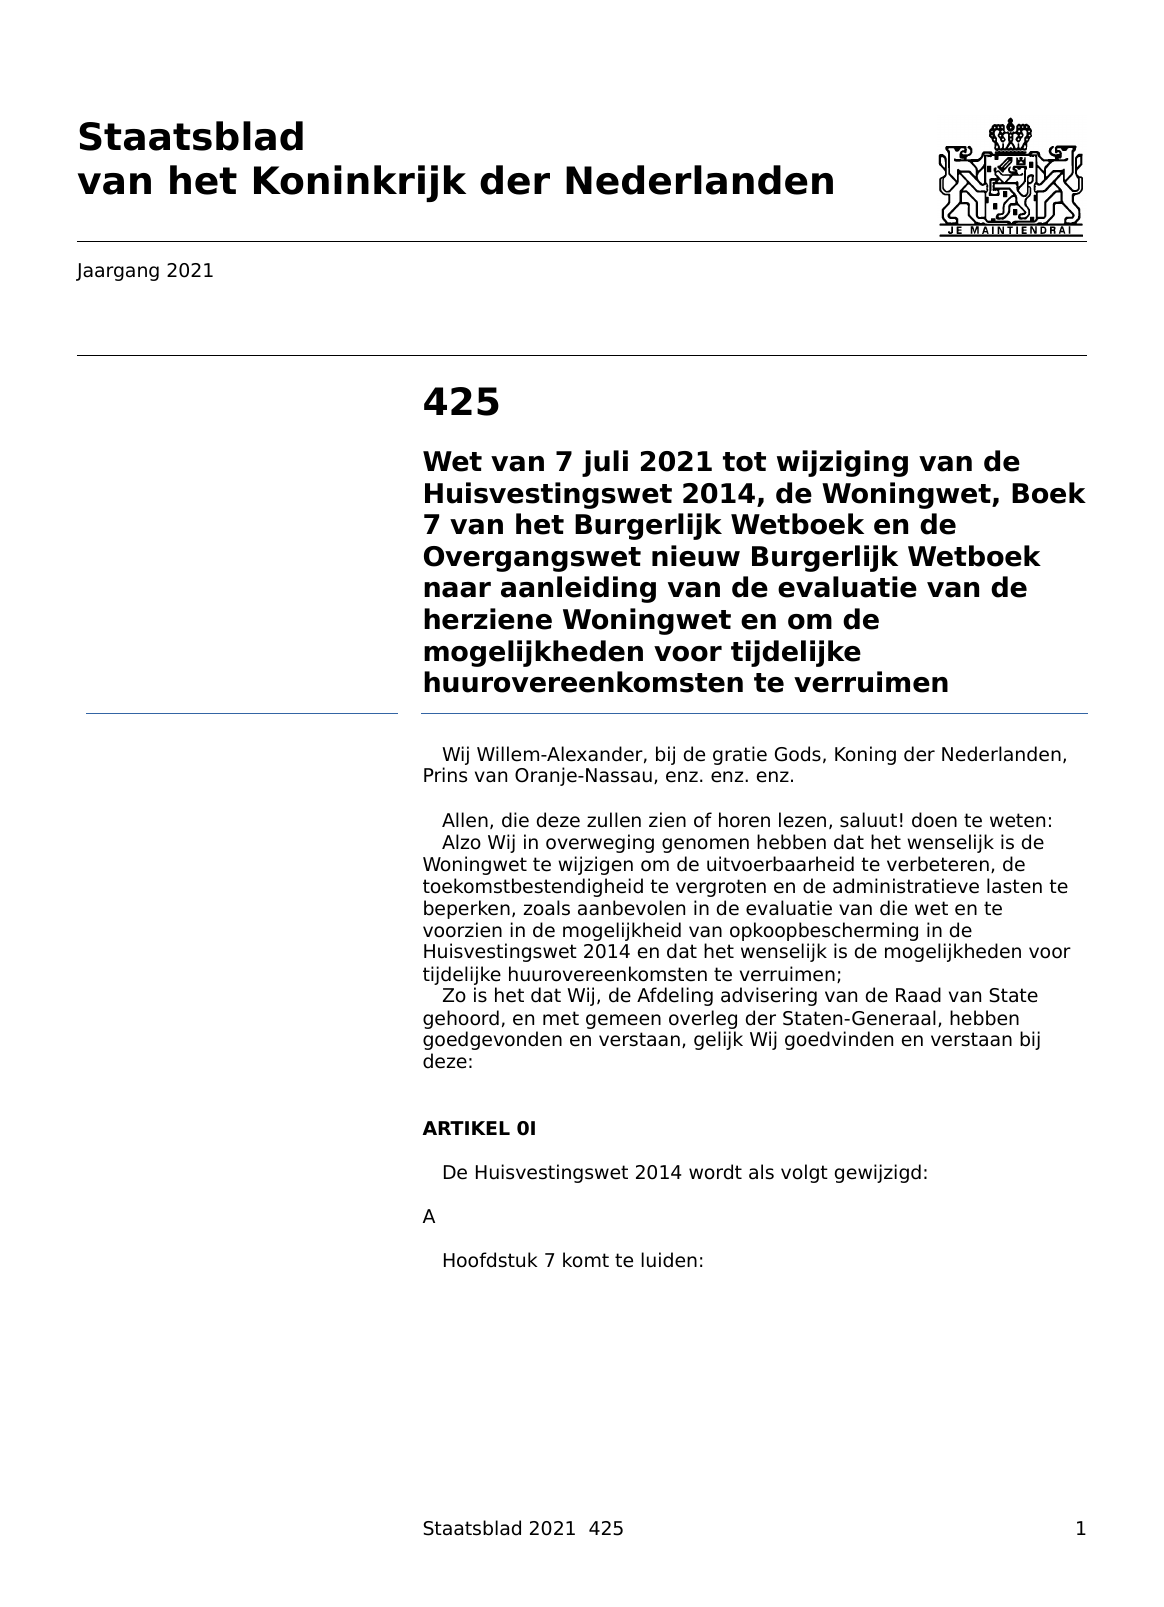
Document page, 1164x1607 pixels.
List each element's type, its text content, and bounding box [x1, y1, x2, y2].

subtitle ARTIKEL 0I [422, 1118, 1087, 1140]
text A [422, 1206, 1087, 1228]
text Wet van 7 juli 2021 tot wijziging van de Huisvestingswet 2014, de Woningwet, Boek 7 van het Burgerlijk Wetboek en de Overgangswet nieuw Burgerlijk Wetboek naar aanleiding van de evaluatie van de herziene Woningwet en om de mogelijkheden voor tijdelijke huurovereenkomsten te verruimen [422, 447, 1087, 699]
picture [936, 115, 1087, 240]
text De Huisvestingswet 2014 wordt als volgt gewijzigd: [422, 1162, 1087, 1184]
table_cell Jaargang 2021 [77, 242, 1087, 355]
table_header [886, 100, 1087, 241]
subtitle 425 [422, 381, 1087, 424]
text Alzo Wij in overweging genomen hebben dat het wenselijk is de Woningwet te wijzigen om de uitvoerbaarheid te verbeteren, de toekomstbestendigheid te vergroten en de administratieve lasten te beperken, zoals aanbevolen in de evaluatie van die wet en te voorzien in de mogelijkheid van opkoopbescherming in de Huisvestingswet 2014 en dat het wenselijk is de mogelijkheden voor tijdelijke huurovereenkomsten te verruimen; [422, 832, 1087, 985]
table_header Staatsblad van het Koninkrijk der Nederlanden [77, 100, 886, 241]
text Hoofdstuk 7 komt te luiden: [422, 1250, 1087, 1272]
text Zo is het dat Wij, de Afdeling advisering van de Raad van State gehoord, en met gemeen overleg der Staten-Generaal, hebben goedgevonden en verstaan, gelijk Wij goedvinden en verstaan bij deze: [422, 985, 1087, 1073]
text Allen, die deze zullen zien of horen lezen, saluut! doen te weten: [422, 809, 1087, 832]
text Wij Willem-Alexander, bij de gratie Gods, Koning der Nederlanden, Prins van Oranje-Nassau, enz. enz. enz. [422, 743, 1087, 787]
